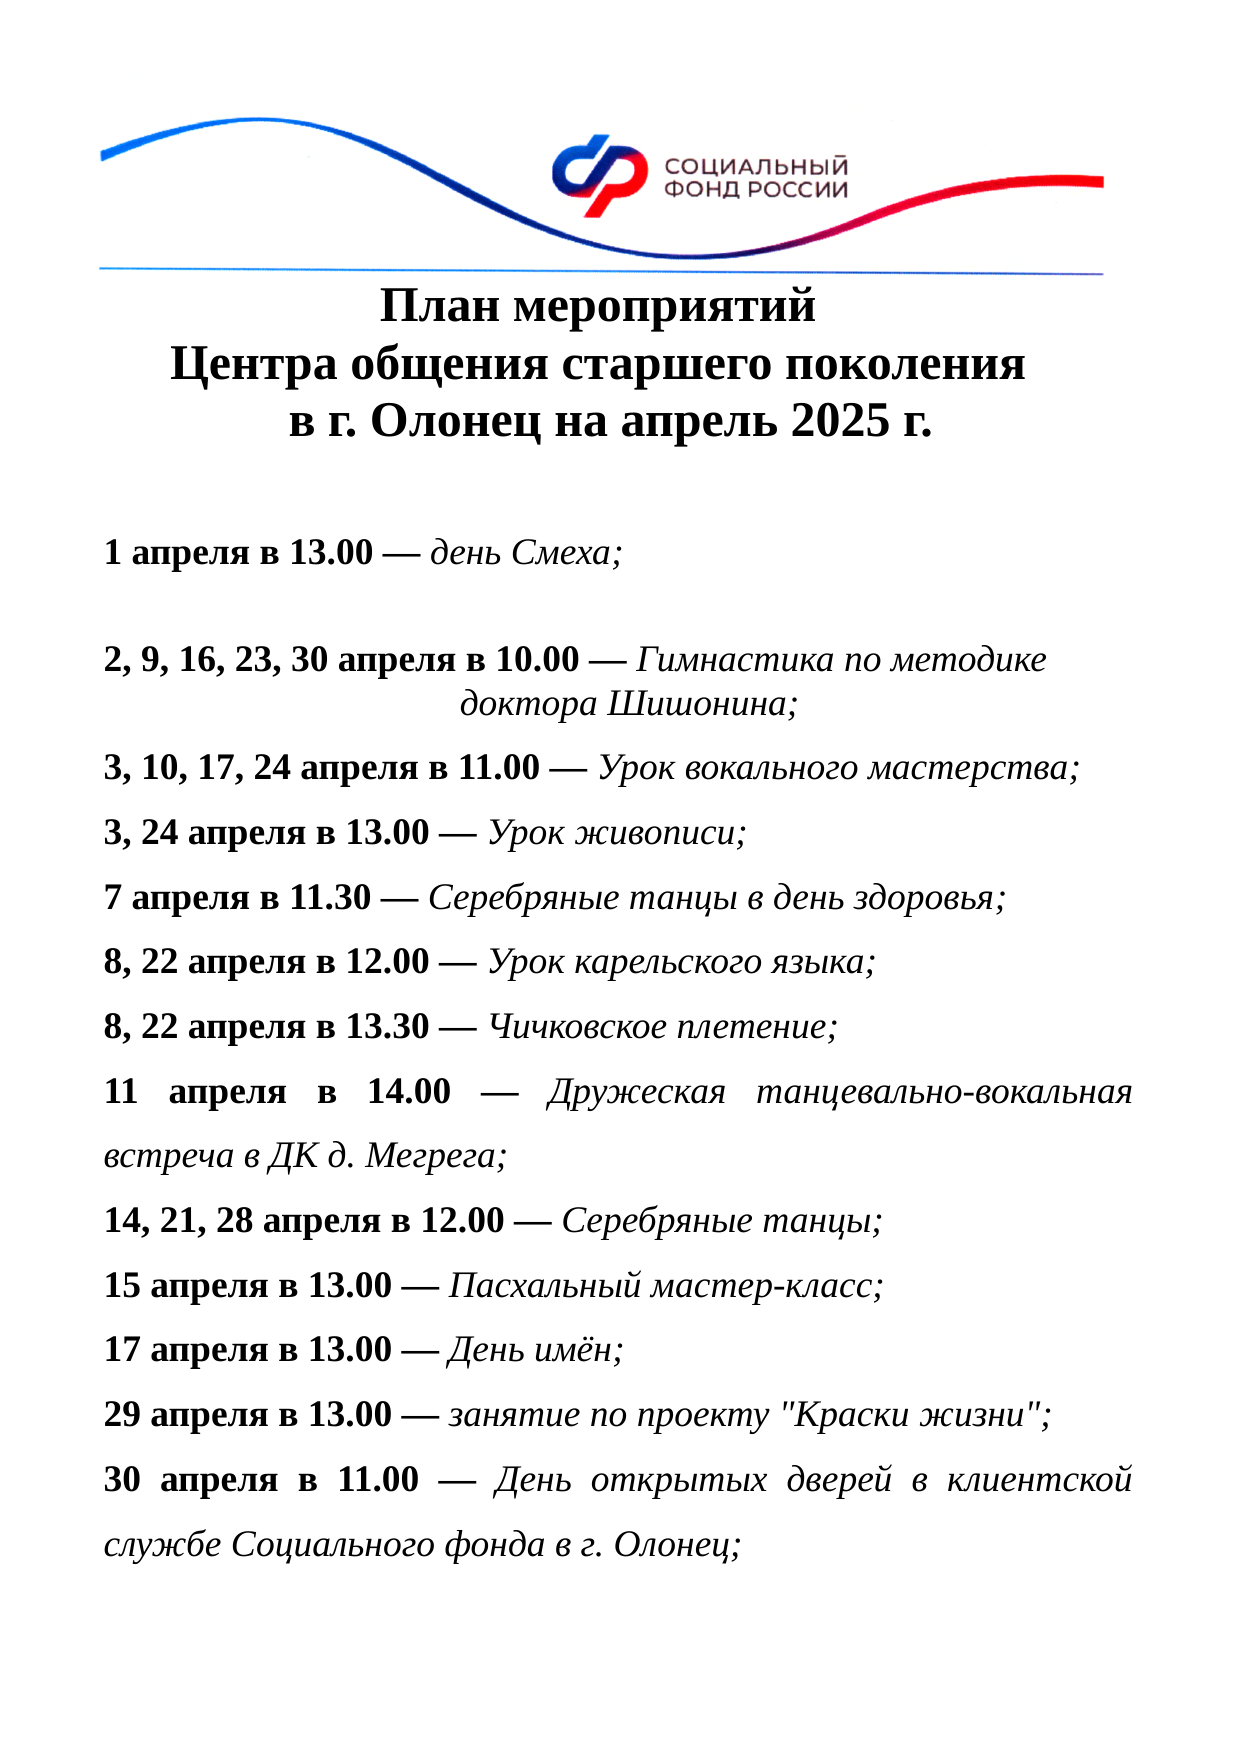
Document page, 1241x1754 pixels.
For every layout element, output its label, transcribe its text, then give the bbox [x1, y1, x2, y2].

text 7 апреля в 11.30 — Серебряные танцы в день здоровья; [103, 874, 1137, 917]
text 2, 9, 16, 23, 30 апреля в 10.00 — Гимнастика по методике [103, 637, 1137, 680]
text 3, 24 апреля в 13.00 — Урок живописи; [103, 809, 1137, 852]
text 15 апреля в 13.00 — Пасхальный мастер-класс; [103, 1262, 1137, 1305]
text 14, 21, 28 апреля в 12.00 — Серебряные танцы; [103, 1197, 1137, 1241]
text 8, 22 апреля в 13.30 — Чичковское плетение; [103, 1003, 1137, 1047]
text 17 апреля в 13.00 — День имён; [103, 1327, 1137, 1370]
text 8, 22 апреля в 12.00 — Урок карельского языка; [103, 939, 1137, 982]
text Центра общения старшего поколения [59, 333, 1137, 390]
text 30 апреля в 11.00 — День открытых дверей в клиентской службе Социального фонда в г. Олонец; [103, 1456, 1137, 1564]
text в г. Олонец на апрель 2025 г. [59, 390, 1137, 448]
text 11 апреля в 14.00 — Дружеская танцевально-вокальная встреча в ДК д. Мегрега; [103, 1068, 1137, 1176]
text 3, 10, 17, 24 апреля в 11.00 — Урок вокального мастерства; [103, 745, 1137, 788]
text 1 апреля в 13.00 — день Смеха; [103, 529, 1137, 572]
text План мероприятий [59, 275, 1137, 333]
text доктора Шишонина; [103, 680, 1137, 723]
text 29 апреля в 13.00 — занятие по проекту "Краски жизни"; [103, 1392, 1137, 1435]
